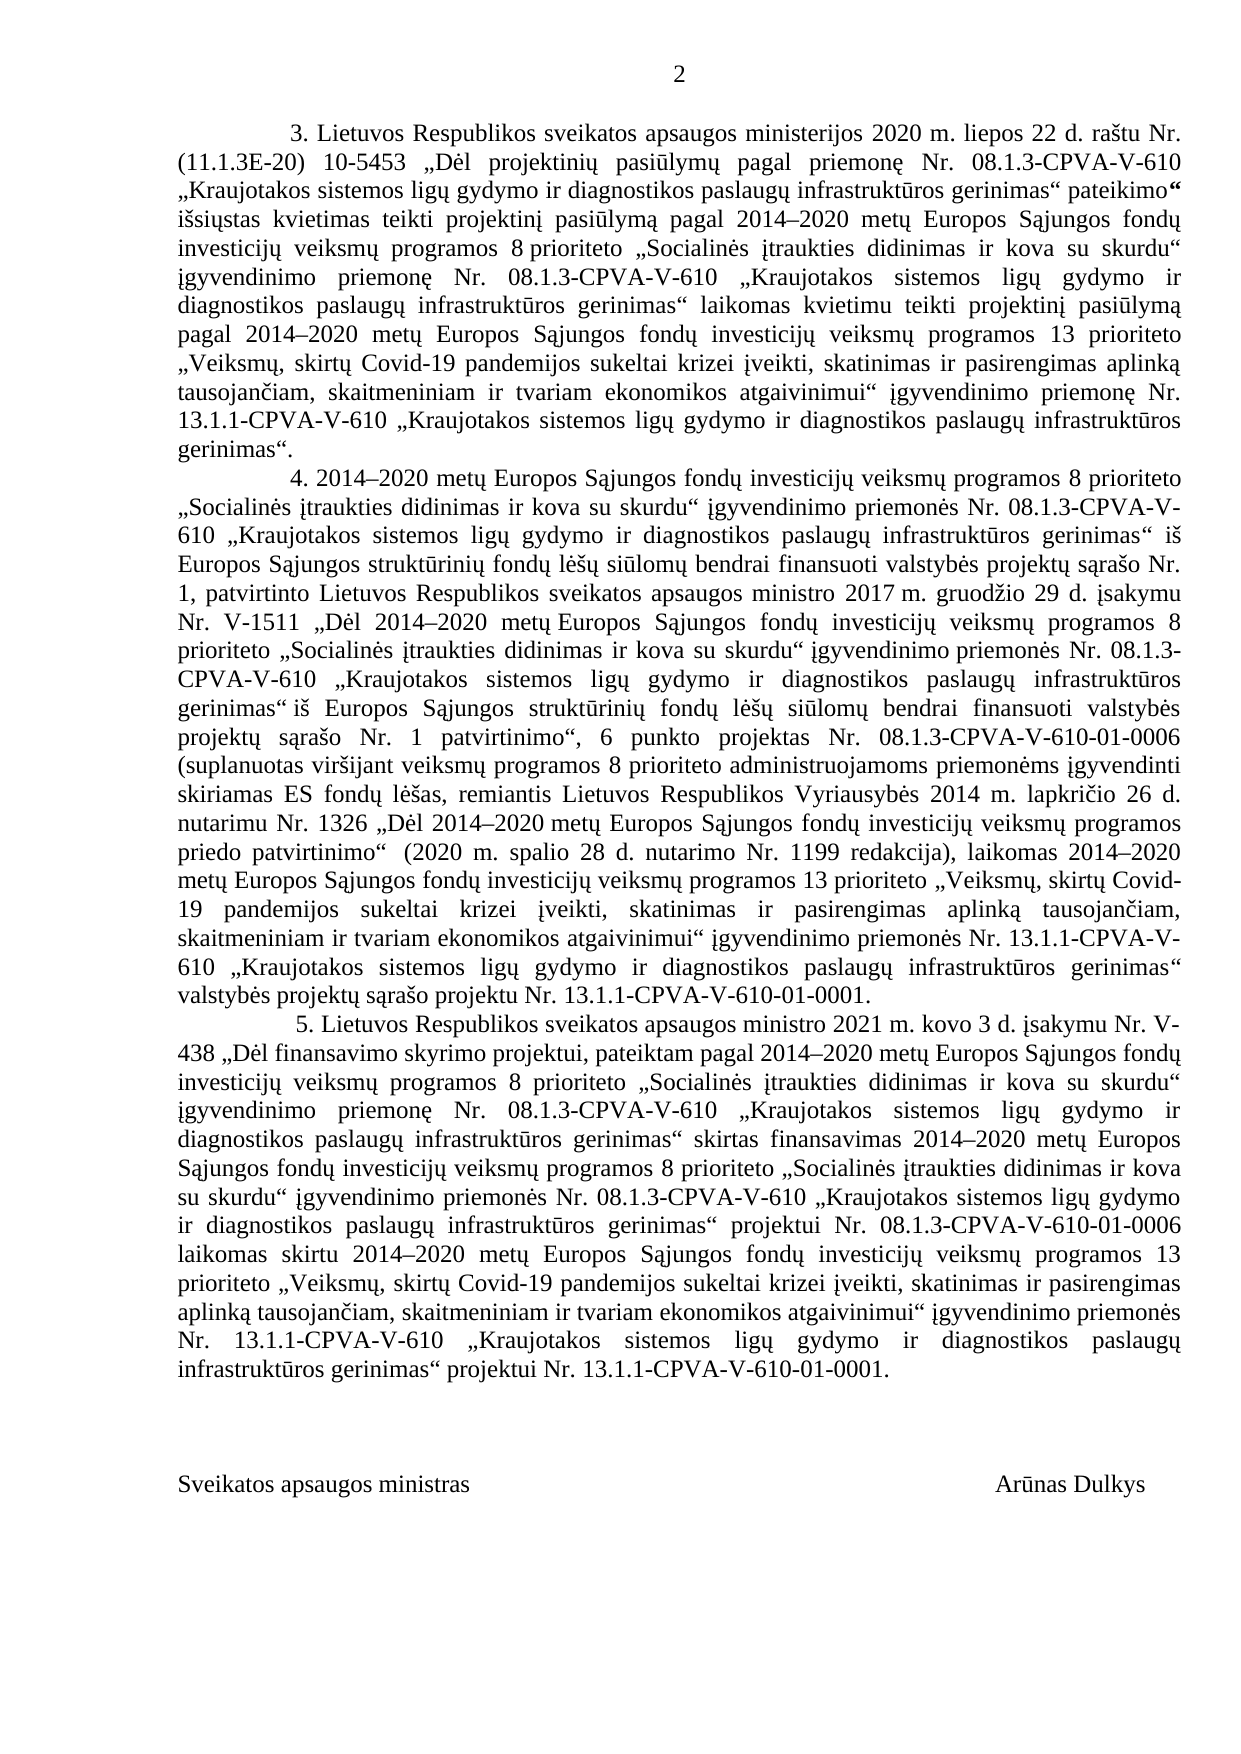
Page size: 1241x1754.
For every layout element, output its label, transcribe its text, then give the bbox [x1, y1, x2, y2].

text 5. Lietuvos Respublikos sveikatos apsaugos ministro 2021 m. kovo 3 d. įsakymu Nr. V-438 „Dėl finansavimo skyrimo projektui, pateiktam pagal 2014–2020 metų Europos Sąjungos fondų investicijų veiksmų programos 8 prioriteto „Socialinės įtraukties didinimas ir kova su skurdu“ įgyvendinimo priemonę Nr. 08.1.3-CPVA-V-610 „Kraujotakos sistemos ligų gydymo ir diagnostikos paslaugų infrastruktūros gerinimas“ skirtas finansavimas 2014–2020 metų Europos Sąjungos fondų investicijų veiksmų programos 8 prioriteto „Socialinės įtraukties didinimas ir kova su skurdu“ įgyvendinimo priemonės Nr. 08.1.3-CPVA-V-610 „Kraujotakos sistemos ligų gydymo ir diagnostikos paslaugų infrastruktūros gerinimas“ projektui Nr. 08.1.3-CPVA-V-610-01-0006 laikomas skirtu 2014–2020 metų Europos Sąjungos fondų investicijų veiksmų programos 13 prioriteto „Veiksmų, skirtų Covid-19 pandemijos sukeltai krizei įveikti, skatinimas ir pasirengimas aplinką tausojančiam, skaitmeniniam ir tvariam ekonomikos atgaivinimui“ įgyvendinimo priemonės Nr. 13.1.1-CPVA-V-610 „Kraujotakos sistemos ligų gydymo ir diagnostikos paslaugų infrastruktūros gerinimas“ projektui Nr. 13.1.1-CPVA-V-610-01-0001. [177, 1009, 1181, 1383]
text 3. Lietuvos Respublikos sveikatos apsaugos ministerijos 2020 m. liepos 22 d. raštu Nr. (11.1.3E-20) 10-5453 „Dėl projektinių pasiūlymų pagal priemonę Nr. 08.1.3-CPVA-V-610 „Kraujotakos sistemos ligų gydymo ir diagnostikos paslaugų infrastruktūros gerinimas“ pateikimo“ išsiųstas kvietimas teikti projektinį pasiūlymą pagal 2014–2020 metų Europos Sąjungos fondų investicijų veiksmų programos 8 prioriteto „Socialinės įtraukties didinimas ir kova su skurdu“ įgyvendinimo priemonę Nr. 08.1.3-CPVA-V-610 „Kraujotakos sistemos ligų gydymo ir diagnostikos paslaugų infrastruktūros gerinimas“ laikomas kvietimu teikti projektinį pasiūlymą pagal 2014–2020 metų Europos Sąjungos fondų investicijų veiksmų programos 13 prioriteto „Veiksmų, skirtų Covid-19 pandemijos sukeltai krizei įveikti, skatinimas ir pasirengimas aplinką tausojančiam, skaitmeniniam ir tvariam ekonomikos atgaivinimui“ įgyvendinimo priemonę Nr. 13.1.1-CPVA-V-610 „Kraujotakos sistemos ligų gydymo ir diagnostikos paslaugų infrastruktūros gerinimas“. [177, 118, 1181, 463]
text Sveikatos apsaugos ministras Arūnas Dulkys [177, 1469, 1181, 1498]
text 4. 2014–2020 metų Europos Sąjungos fondų investicijų veiksmų programos 8 prioriteto „Socialinės įtraukties didinimas ir kova su skurdu“ įgyvendinimo priemonės Nr. 08.1.3-CPVA-V-610 „Kraujotakos sistemos ligų gydymo ir diagnostikos paslaugų infrastruktūros gerinimas“ iš Europos Sąjungos struktūrinių fondų lėšų siūlomų bendrai finansuoti valstybės projektų sąrašo Nr. 1, patvirtinto Lietuvos Respublikos sveikatos apsaugos ministro 2017 m. gruodžio 29 d. įsakymu Nr. V-1511 „Dėl 2014–2020 metų Europos Sąjungos fondų investicijų veiksmų programos 8 prioriteto „Socialinės įtraukties didinimas ir kova su skurdu“ įgyvendinimo priemonės Nr. 08.1.3-CPVA-V-610 „Kraujotakos sistemos ligų gydymo ir diagnostikos paslaugų infrastruktūros gerinimas“ iš Europos Sąjungos struktūrinių fondų lėšų siūlomų bendrai finansuoti valstybės projektų sąrašo Nr. 1 patvirtinimo“, 6 punkto projektas Nr. 08.1.3-CPVA-V-610-01-0006 (suplanuotas viršijant veiksmų programos 8 prioriteto administruojamoms priemonėms įgyvendinti skiriamas ES fondų lėšas, remiantis Lietuvos Respublikos Vyriausybės 2014 m. lapkričio 26 d. nutarimu Nr. 1326 „Dėl 2014–2020 metų Europos Sąjungos fondų investicijų veiksmų programos priedo patvirtinimo“ (2020 m. spalio 28 d. nutarimo Nr. 1199 redakcija), laikomas 2014–2020 metų Europos Sąjungos fondų investicijų veiksmų programos 13 prioriteto „Veiksmų, skirtų Covid-19 pandemijos sukeltai krizei įveikti, skatinimas ir pasirengimas aplinką tausojančiam, skaitmeniniam ir tvariam ekonomikos atgaivinimui“ įgyvendinimo priemonės Nr. 13.1.1-CPVA-V-610 „Kraujotakos sistemos ligų gydymo ir diagnostikos paslaugų infrastruktūros gerinimas“ valstybės projektų sąrašo projektu Nr. 13.1.1-CPVA-V-610-01-0001. [177, 463, 1181, 1009]
